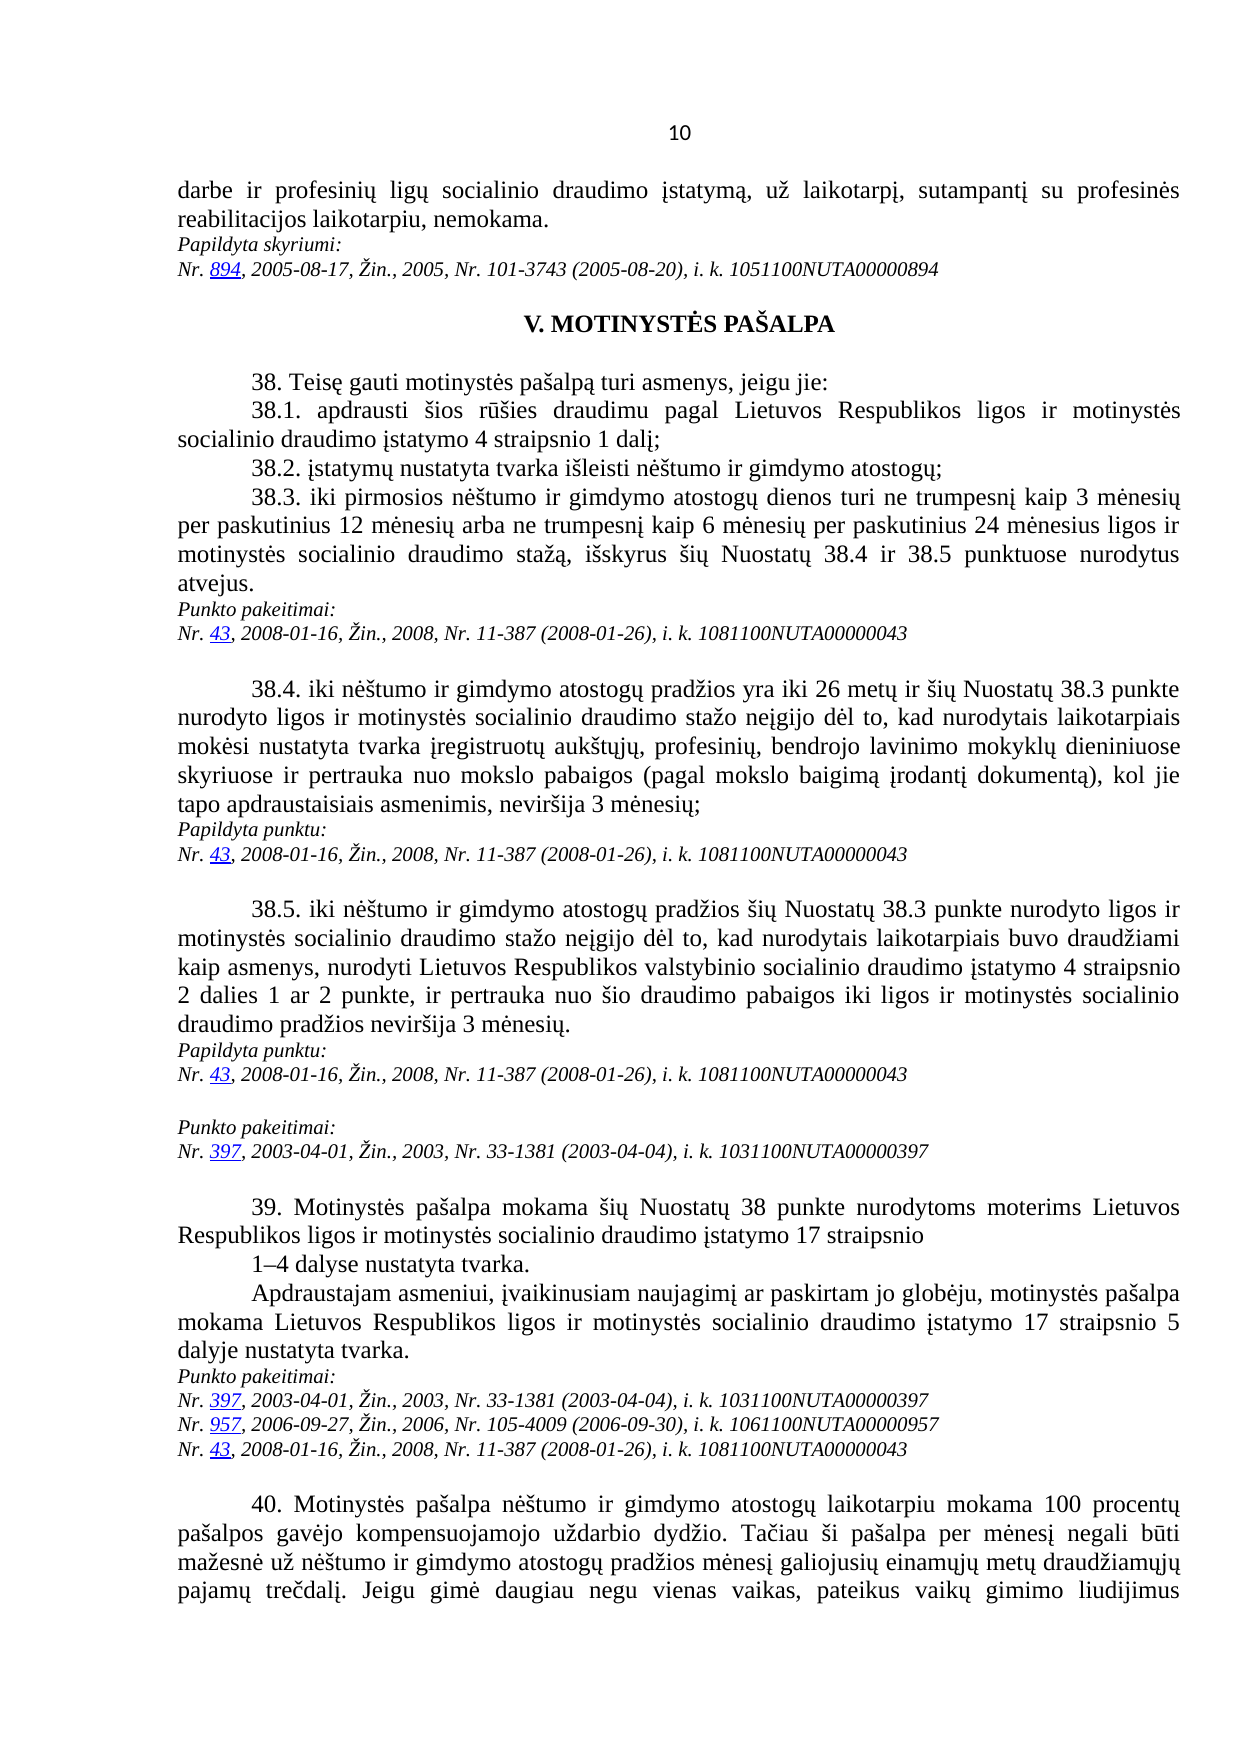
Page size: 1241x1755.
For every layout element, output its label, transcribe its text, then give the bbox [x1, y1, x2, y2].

text 39. Motinystės pašalpa mokama šių Nuostatų 38 punkte nurodytoms moterims Lietuvos Respublikos ligos ir motinystės socialinio draudimo įstatymo 17 straipsnio [177, 1192, 1181, 1249]
text Apdraustajam asmeniui, įvaikinusiam naujagimį ar paskirtam jo globėju, motinystės pašalpa mokama Lietuvos Respublikos ligos ir motinystės socialinio draudimo įstatymo 17 straipsnio 5 dalyje nustatyta tvarka. [177, 1278, 1181, 1364]
text Papildyta punktu: [177, 817, 1181, 841]
text 38.5. iki nėštumo ir gimdymo atostogų pradžios šių Nuostatų 38.3 punkte nurodyto ligos ir motinystės socialinio draudimo stažo neįgijo dėl to, kad nurodytais laikotarpiais buvo draudžiami kaip asmenys, nurodyti Lietuvos Respublikos valstybinio socialinio draudimo įstatymo 4 straipsnio 2 dalies 1 ar 2 punkte, ir pertrauka nuo šio draudimo pabaigos iki ligos ir motinystės socialinio draudimo pradžios neviršija 3 mėnesių. [177, 894, 1181, 1038]
text Punkto pakeitimai: [177, 1364, 1181, 1388]
text Nr. 397, 2003-04-01, Žin., 2003, Nr. 33-1381 (2003-04-04), i. k. 1031100NUTA00000397 [177, 1388, 1181, 1412]
text Papildyta skyriumi: [177, 232, 1181, 256]
text Nr. 894, 2005-08-17, Žin., 2005, Nr. 101-3743 (2005-08-20), i. k. 1051100NUTA00000894 [177, 256, 1181, 281]
text 38.2. įstatymų nustatyta tvarka išleisti nėštumo ir gimdymo atostogų; [177, 453, 1181, 482]
text darbe ir profesinių ligų socialinio draudimo įstatymą, už laikotarpį, sutampantį su profesinės reabilitacijos laikotarpiu, nemokama. [177, 175, 1181, 232]
text Punkto pakeitimai: [177, 597, 1181, 621]
text 40. Motinystės pašalpa nėštumo ir gimdymo atostogų laikotarpiu mokama 100 procentų pašalpos gavėjo kompensuojamojo uždarbio dydžio. Tačiau ši pašalpa per mėnesį negali būti mažesnė už nėštumo ir gimdymo atostogų pradžios mėnesį galiojusių einamųjų metų draudžiamųjų pajamų trečdalį. Jeigu gimė daugiau negu vienas vaikas, pateikus vaikų gimimo liudijimus [177, 1489, 1181, 1604]
text Nr. 43, 2008-01-16, Žin., 2008, Nr. 11-387 (2008-01-26), i. k. 1081100NUTA00000043 [177, 621, 1181, 645]
text Nr. 43, 2008-01-16, Žin., 2008, Nr. 11-387 (2008-01-26), i. k. 1081100NUTA00000043 [177, 841, 1181, 866]
text Nr. 397, 2003-04-01, Žin., 2003, Nr. 33-1381 (2003-04-04), i. k. 1031100NUTA00000397 [177, 1139, 1181, 1163]
text 1–4 dalyse nustatyta tvarka. [177, 1249, 1181, 1278]
text Nr. 957, 2006-09-27, Žin., 2006, Nr. 105-4009 (2006-09-30), i. k. 1061100NUTA00000957 [177, 1412, 1181, 1436]
text Papildyta punktu: [177, 1038, 1181, 1062]
text V. MOTINYSTĖS PAŠALPA [177, 309, 1181, 338]
text Punkto pakeitimai: [177, 1115, 1181, 1139]
text 38.1. apdrausti šios rūšies draudimu pagal Lietuvos Respublikos ligos ir motinystės socialinio draudimo įstatymo 4 straipsnio 1 dalį; [177, 396, 1181, 453]
text 38.4. iki nėštumo ir gimdymo atostogų pradžios yra iki 26 metų ir šių Nuostatų 38.3 punkte nurodyto ligos ir motinystės socialinio draudimo stažo neįgijo dėl to, kad nurodytais laikotarpiais mokėsi nustatyta tvarka įregistruotų aukštųjų, profesinių, bendrojo lavinimo mokyklų dieniniuose skyriuose ir pertrauka nuo mokslo pabaigos (pagal mokslo baigimą įrodantį dokumentą), kol jie tapo apdraustaisiais asmenimis, neviršija 3 mėnesių; [177, 674, 1181, 817]
text 38.3. iki pirmosios nėštumo ir gimdymo atostogų dienos turi ne trumpesnį kaip 3 mėnesių per paskutinius 12 mėnesių arba ne trumpesnį kaip 6 mėnesių per paskutinius 24 mėnesius ligos ir motinystės socialinio draudimo stažą, išskyrus šių Nuostatų 38.4 ir 38.5 punktuose nurodytus atvejus. [177, 482, 1181, 597]
text 38. Teisę gauti motinystės pašalpą turi asmenys, jeigu jie: [177, 367, 1181, 396]
text Nr. 43, 2008-01-16, Žin., 2008, Nr. 11-387 (2008-01-26), i. k. 1081100NUTA00000043 [177, 1062, 1181, 1086]
text Nr. 43, 2008-01-16, Žin., 2008, Nr. 11-387 (2008-01-26), i. k. 1081100NUTA00000043 [177, 1436, 1181, 1461]
